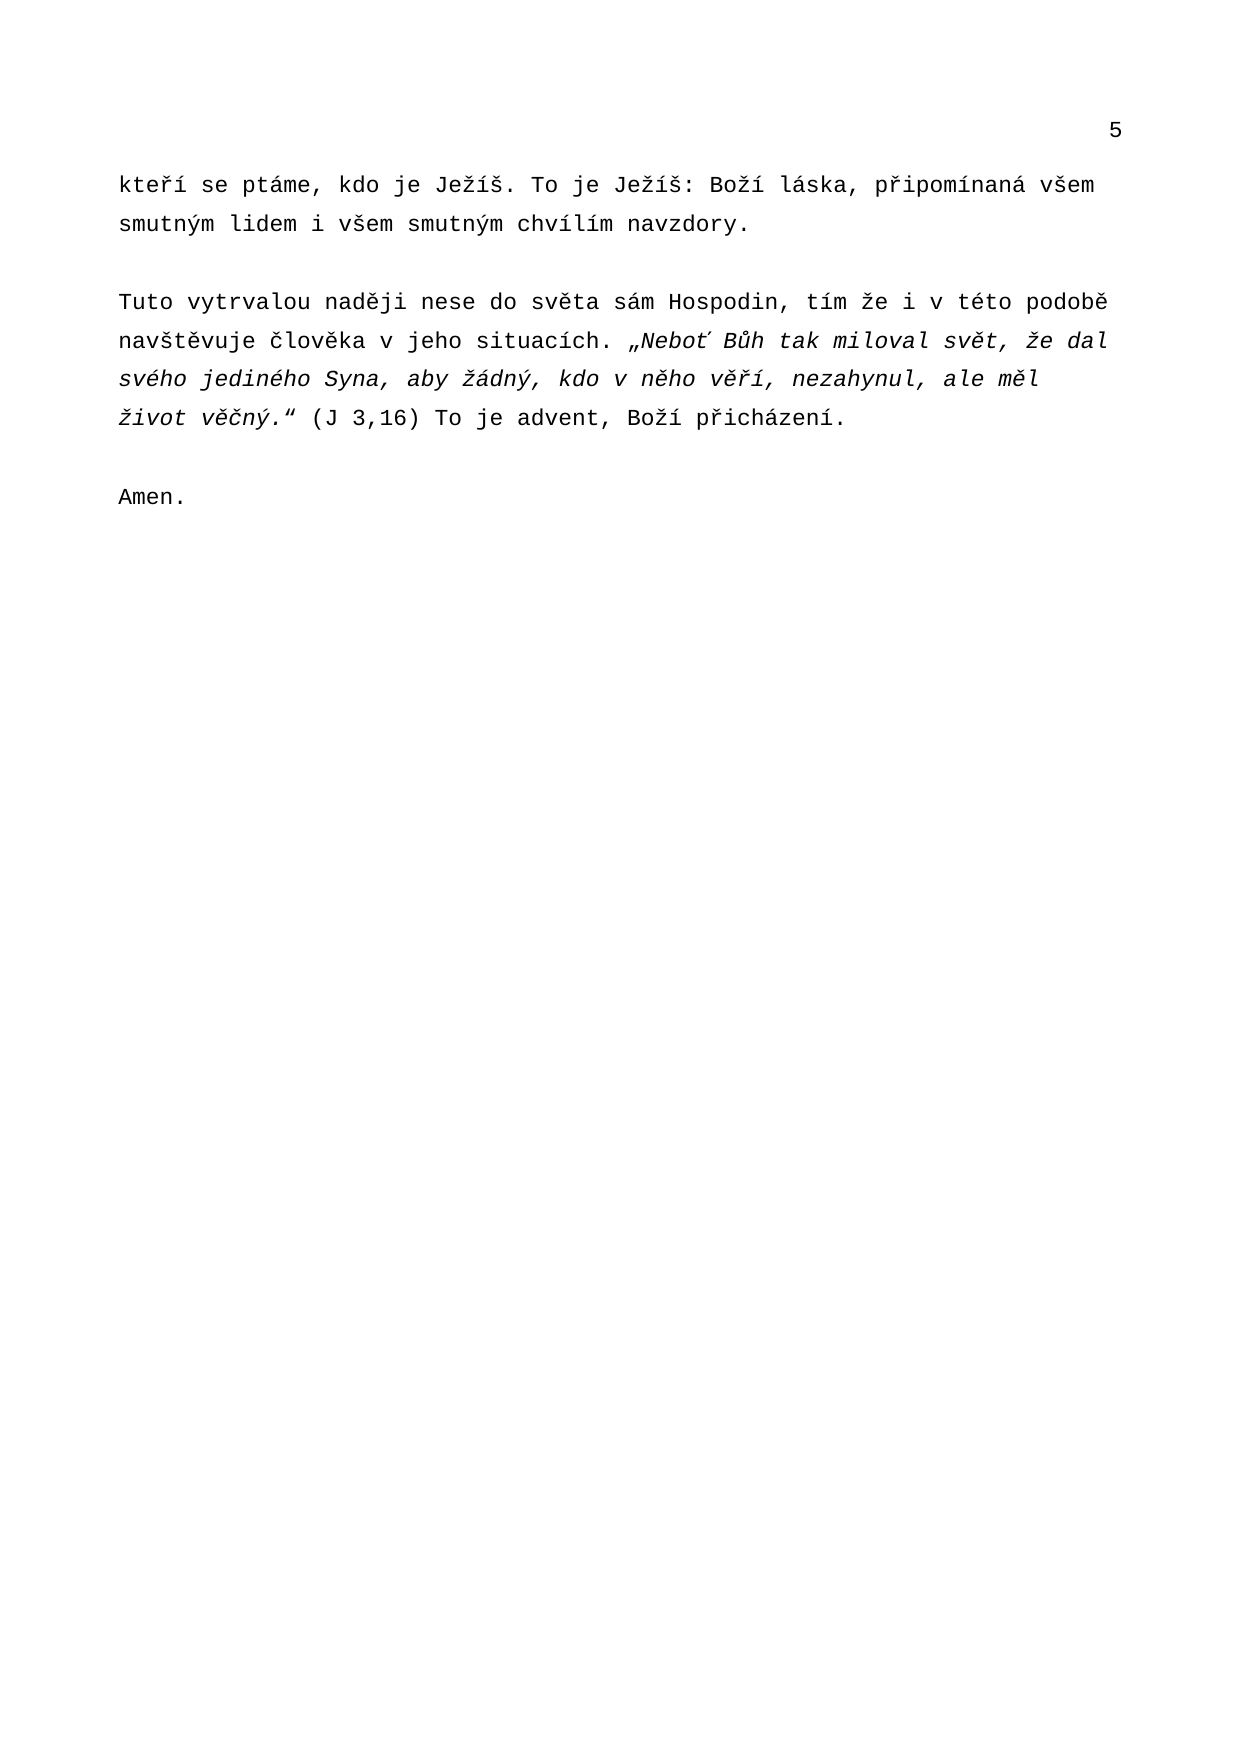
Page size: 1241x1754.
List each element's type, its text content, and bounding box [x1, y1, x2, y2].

text Tuto vytrvalou naději nese do světa sám Hospodin, tím že i v této podobě navštěvuje člověka v jeho situacích. „Neboť Bůh tak miloval svět, že dal svého jediného Syna, aby žádný, kdo v něho věří, nezahynul, ale měl život věčný.“ (J 3,16) To je advent, Boží přicházení. [118, 290, 1122, 433]
text Amen. [118, 485, 1122, 511]
text kteří se ptáme, kdo je Ježíš. To je Ježíš: Boží láska, připomínaná všem smutným lidem i všem smutným chvílím navzdory. [118, 173, 1122, 238]
